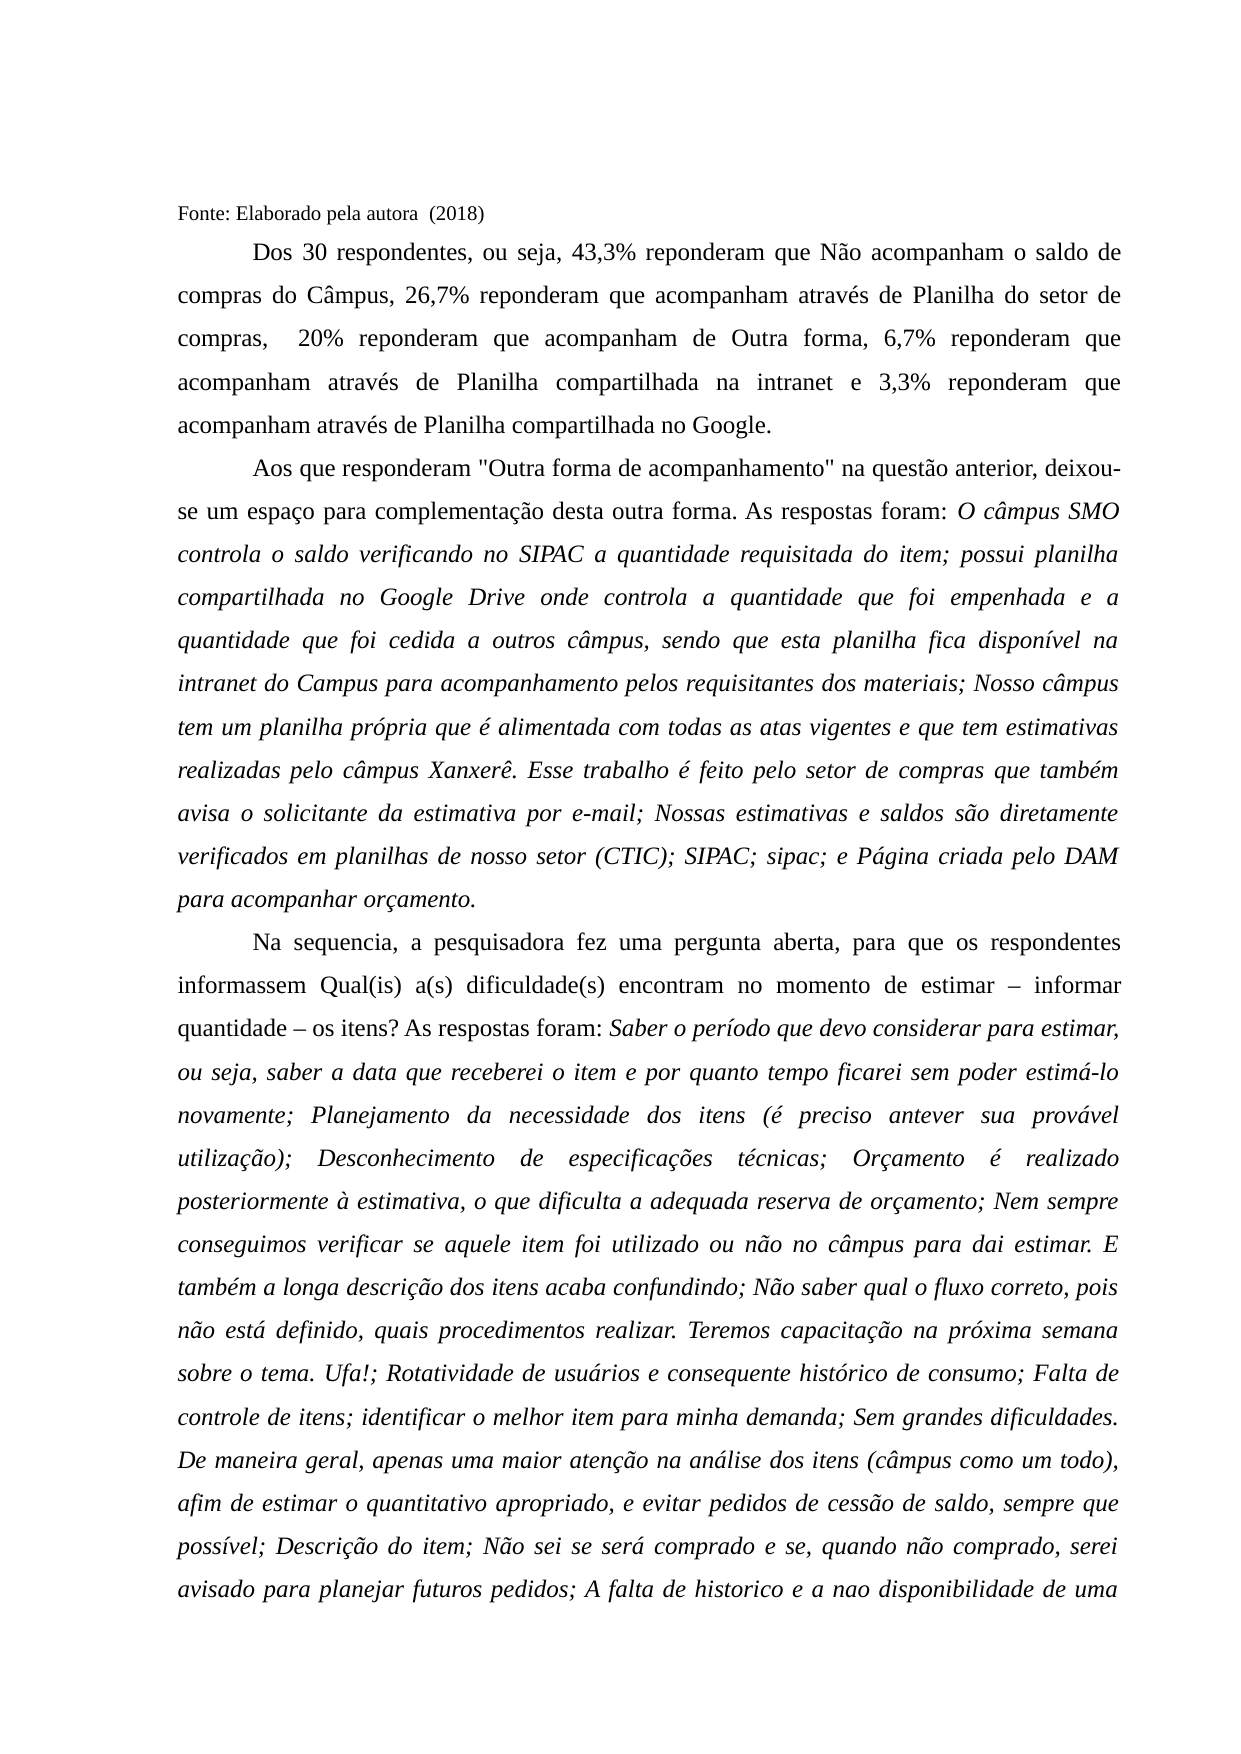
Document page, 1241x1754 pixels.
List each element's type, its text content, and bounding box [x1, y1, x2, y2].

text Aos que responderam "Outra forma de acompanhamento" na questão anterior, deixou-se um espaço para complementação desta outra forma. As respostas foram: O câmpus SMO controla o saldo verificando no SIPAC a quantidade requisitada do item; possui planilha compartilhada no Google Drive onde controla a quantidade que foi empenhada e a quantidade que foi cedida a outros câmpus, sendo que esta planilha fica disponível na intranet do Campus para acompanhamento pelos requisitantes dos materiais; Nosso câmpus tem um planilha própria que é alimentada com todas as atas vigentes e que tem estimativas realizadas pelo câmpus Xanxerê. Esse trabalho é feito pelo setor de compras que também avisa o solicitante da estimativa por e-mail; Nossas estimativas e saldos são diretamente verificados em planilhas de nosso setor (CTIC); SIPAC; sipac; e Página criada pelo DAM para acompanhar orçamento. [177, 453, 1122, 913]
text Na sequencia, a pesquisadora fez uma pergunta aberta, para que os respondentes informassem Qual(is) a(s) dificuldade(s) encontram no momento de estimar – informar quantidade – os itens? As respostas foram: Saber o período que devo considerar para estimar, ou seja, saber a data que receberei o item e por quanto tempo ficarei sem poder estimá-lo novamente; Planejamento da necessidade dos itens (é preciso antever sua provável utilização); Desconhecimento de especificações técnicas; Orçamento é realizado posteriormente à estimativa, o que dificulta a adequada reserva de orçamento; Nem sempre conseguimos verificar se aquele item foi utilizado ou não no câmpus para dai estimar. E também a longa descrição dos itens acaba confundindo; Não saber qual o fluxo correto, pois não está definido, quais procedimentos realizar. Teremos capacitação na próxima semana sobre o tema. Ufa!; Rotatividade de usuários e consequente histórico de consumo; Falta de controle de itens; identificar o melhor item para minha demanda; Sem grandes dificuldades. De maneira geral, apenas uma maior atenção na análise dos itens (câmpus como um todo), afim de estimar o quantitativo apropriado, e evitar pedidos de cessão de saldo, sempre que possível; Descrição do item; Não sei se será comprado e se, quando não comprado, serei avisado para planejar futuros pedidos; A falta de historico e a nao disponibilidade de uma [177, 927, 1122, 1603]
text Dos 30 respondentes, ou seja, 43,3% reponderam que Não acompanham o saldo de compras do Câmpus, 26,7% reponderam que acompanham através de Planilha do setor de compras, 20% reponderam que acompanham de Outra forma, 6,7% reponderam que acompanham através de Planilha compartilhada na intranet e 3,3% reponderam que acompanham através de Planilha compartilhada no Google. [177, 237, 1122, 438]
text Fonte: Elaborado pela autora (2018) [177, 201, 1122, 225]
